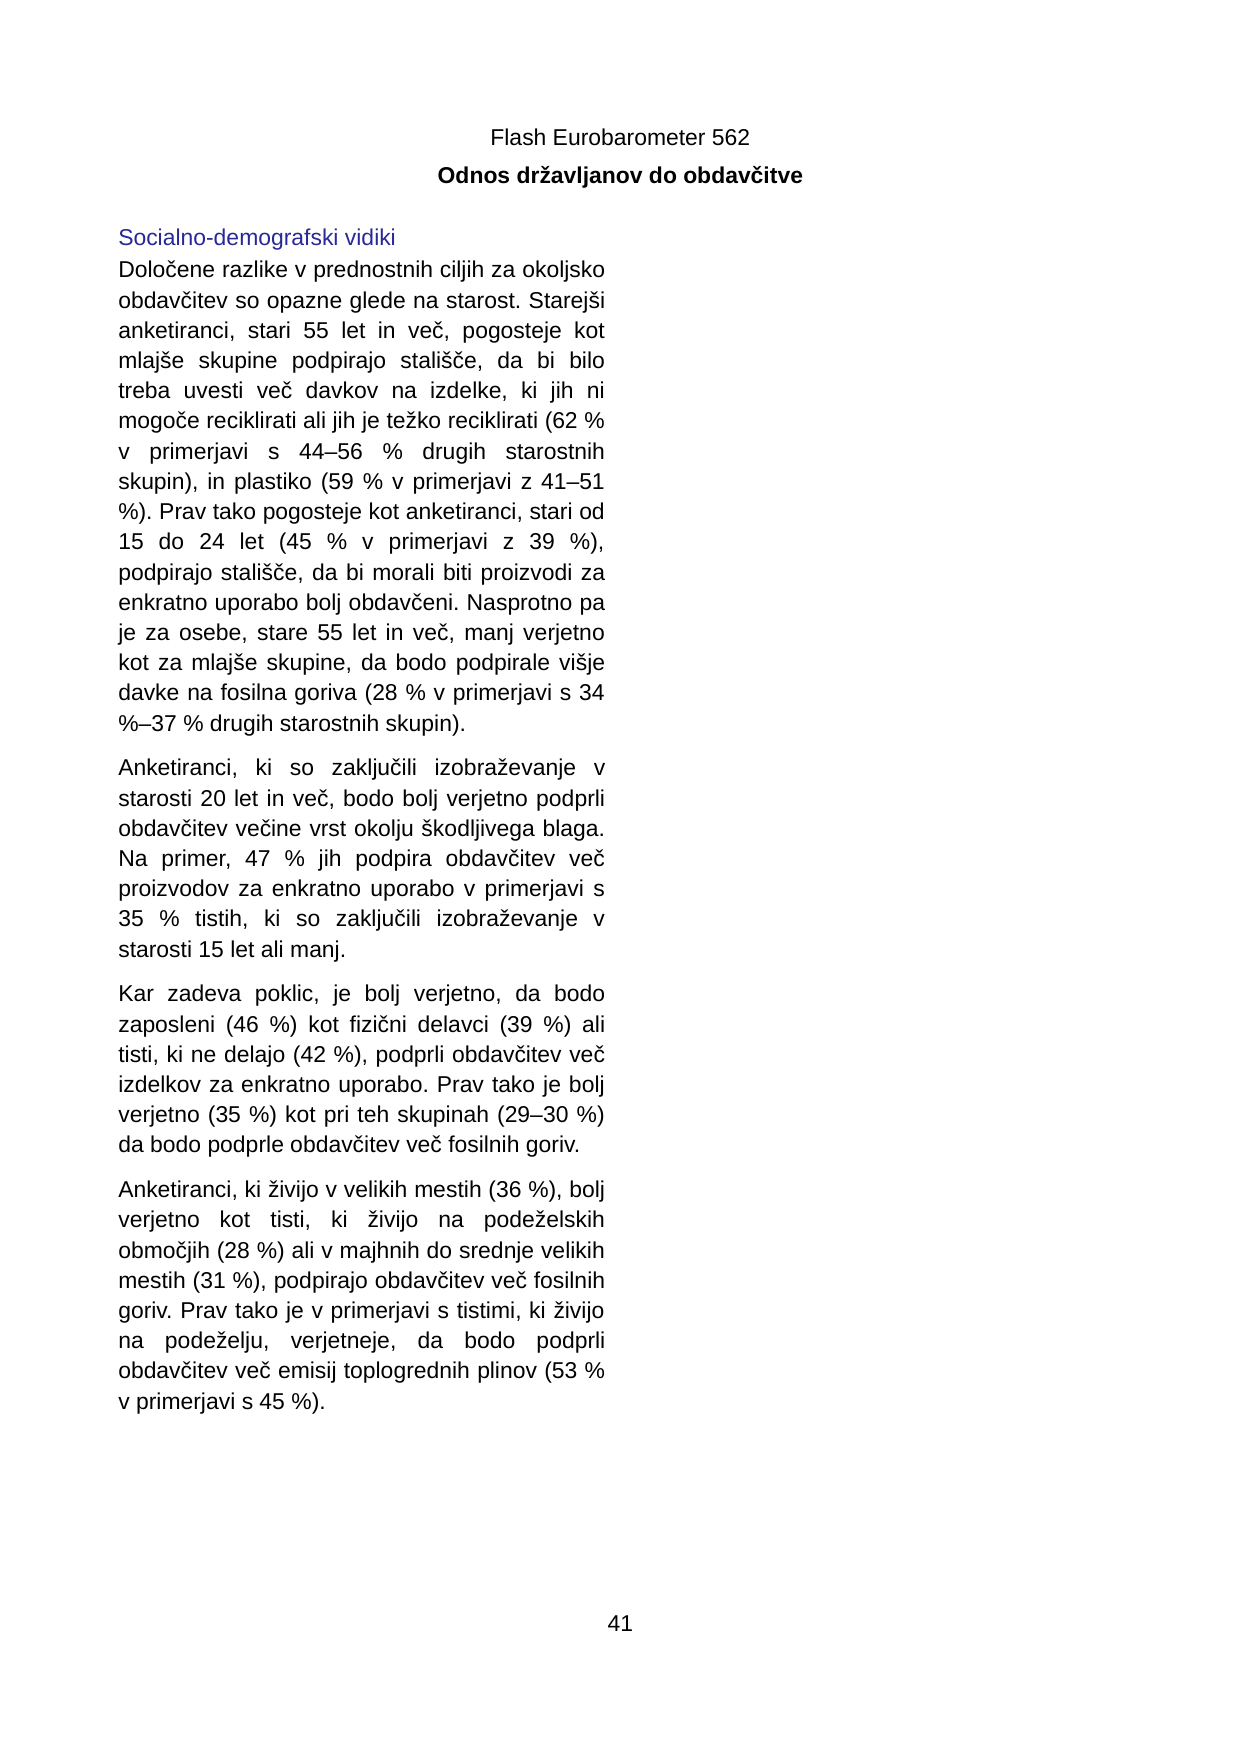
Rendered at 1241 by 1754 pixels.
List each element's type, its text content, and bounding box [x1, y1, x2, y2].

text Anketiranci, ki so zaključili izobraževanje v starosti 20 let in več, bodo bolj verjetno podprli obdavčitev večine vrst okolju škodljivega blaga. Na primer, 47 % jih podpira obdavčitev več proizvodov za enkratno uporabo v primerjavi s 35 % tistih, ki so zaključili izobraževanje v starosti 15 let ali manj. [118, 754, 605, 962]
text Anketiranci, ki živijo v velikih mestih (36 %), bolj verjetno kot tisti, ki živijo na podeželskih območjih (28 %) ali v majhnih do srednje velikih mestih (31 %), podpirajo obdavčitev več fosilnih goriv. Prav tako je v primerjavi s tistimi, ki živijo na podeželju, verjetneje, da bodo podprli obdavčitev več emisij toplogrednih plinov (53 % v primerjavi s 45 %). [118, 1176, 605, 1414]
text Socialno-demografski vidiki [118, 224, 605, 250]
text Kar zadeva poklic, je bolj verjetno, da bodo zaposleni (46 %) kot fizični delavci (39 %) ali tisti, ki ne delajo (42 %), podprli obdavčitev več izdelkov za enkratno uporabo. Prav tako je bolj verjetno (35 %) kot pri teh skupinah (29–30 %) da bodo podprle obdavčitev več fosilnih goriv. [118, 980, 605, 1158]
text Določene razlike v prednostnih ciljih za okoljsko obdavčitev so opazne glede na starost. Starejši anketiranci, stari 55 let in več, pogosteje kot mlajše skupine podpirajo stališče, da bi bilo treba uvesti več davkov na izdelke, ki jih ni mogoče reciklirati ali jih je težko reciklirati (62 % v primerjavi s 44–56 % drugih starostnih skupin), in plastiko (59 % v primerjavi z 41–51 %). Prav tako pogosteje kot anketiranci, stari od 15 do 24 let (45 % v primerjavi z 39 %), podpirajo stališče, da bi morali biti proizvodi za enkratno uporabo bolj obdavčeni. Nasprotno pa je za osebe, stare 55 let in več, manj verjetno kot za mlajše skupine, da bodo podpirale višje davke na fosilna goriva (28 % v primerjavi s 34 %–37 % drugih starostnih skupin). [118, 256, 605, 736]
